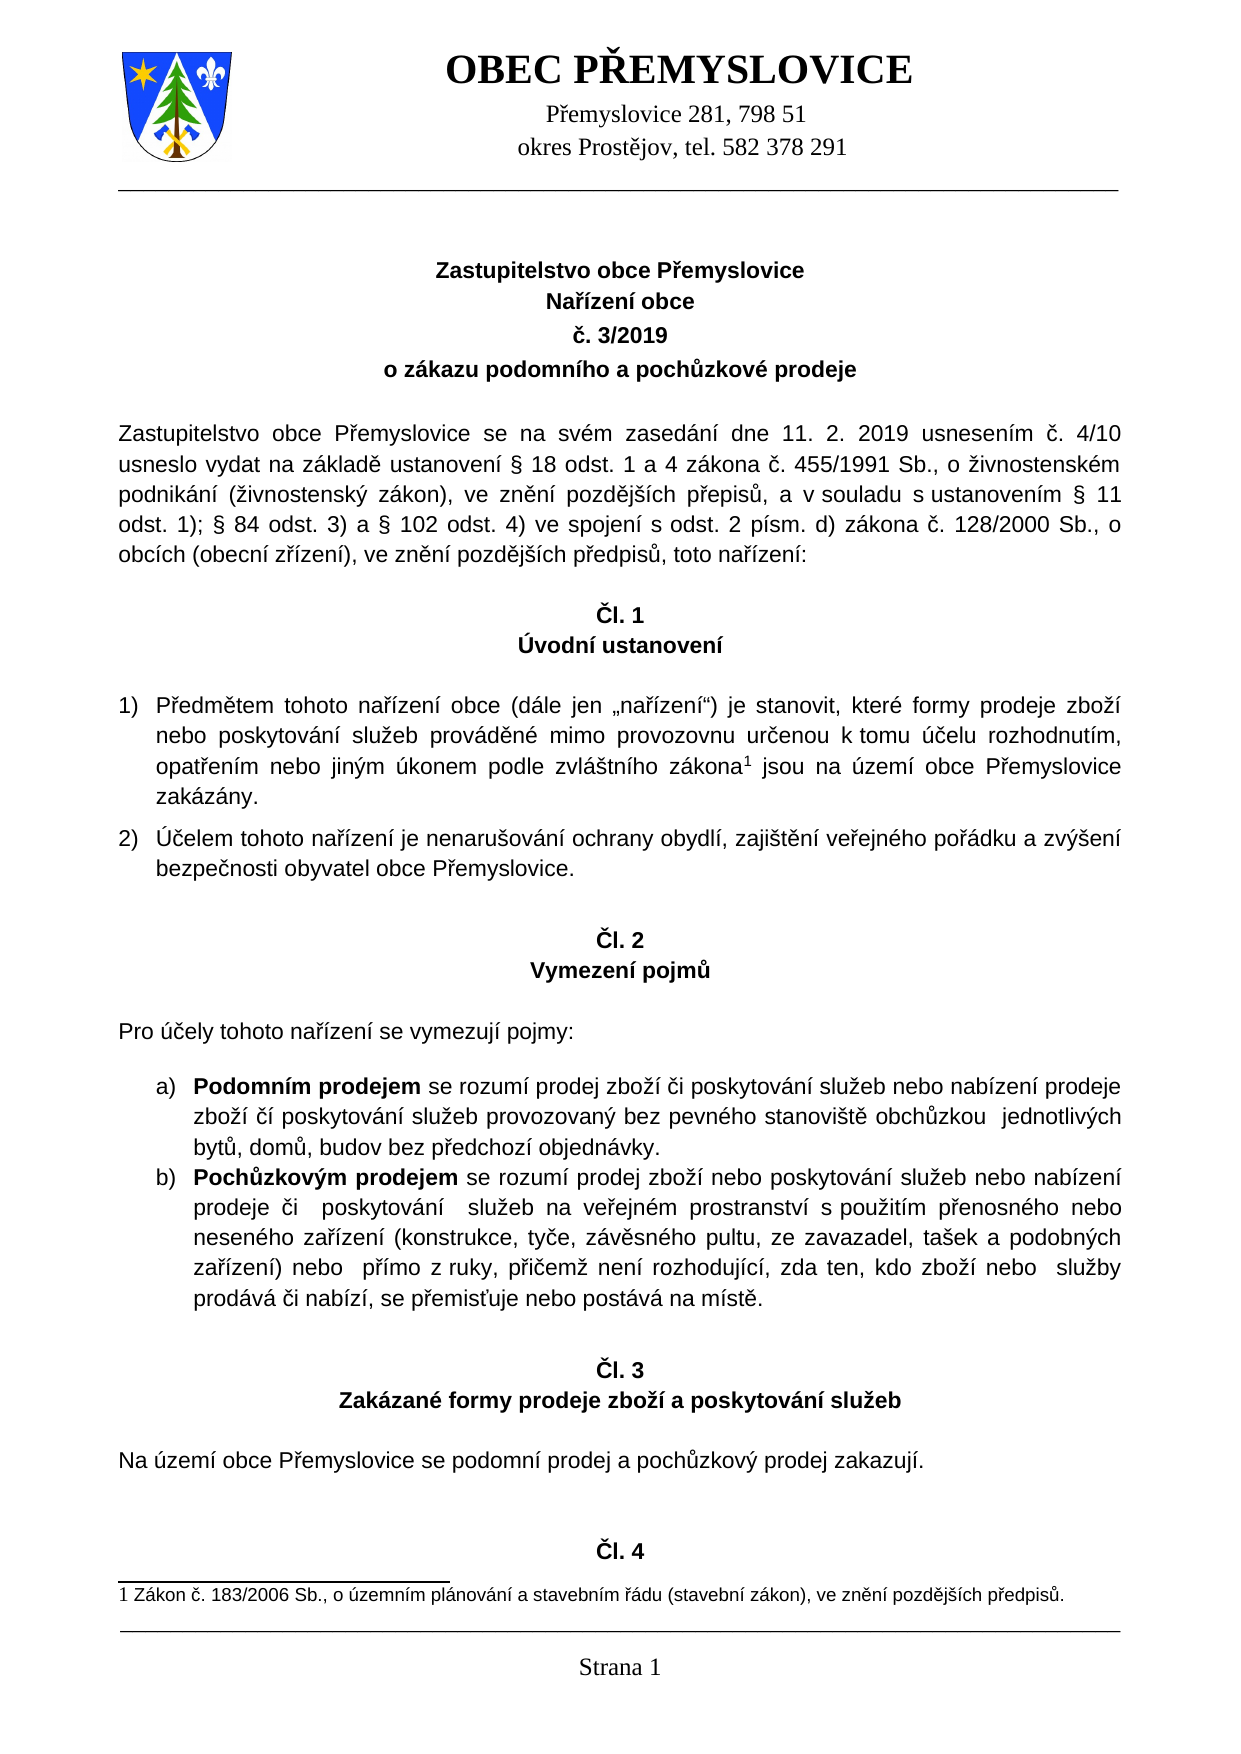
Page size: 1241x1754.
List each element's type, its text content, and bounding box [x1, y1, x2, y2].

text Zakázané formy prodeje zboží a poskytování služeb [118, 1387, 1122, 1413]
text o zákazu podomního a pochůzkové prodeje [118, 356, 1122, 382]
list Zákon č. 183/2006 Sb., o územním plánování a stavebním řádu (stavební zákon), ve znění pozdějších předpisů. [118, 1582, 1122, 1606]
text Zastupitelstvo obce Přemyslovice [118, 257, 1122, 284]
text Pro účely tohoto nařízení se vymezují pojmy: [118, 1018, 1122, 1044]
text Nařízení obce [118, 288, 1122, 314]
text č. 3/2019 [118, 322, 1122, 348]
text Vymezení pojmů [118, 957, 1122, 984]
list Podomním prodejem se rozumí prodej zboží či poskytování služeb nebo nabízení prodeje zboží čí poskytování služeb provozovaný bez pevného stanoviště obchůzkou jednotlivých bytů, domů, budov bez předchozí objednávky. [156, 1073, 1122, 1160]
list Předmětem tohoto nařízení obce (dále jen „nařízení“) je stanovit, které formy prodeje zboží nebo poskytování služeb prováděné mimo provozovnu určenou k tomu účelu rozhodnutím, opatřením nebo jiným úkonem podle zvláštního zákona jsou na území obce Přemyslovice zakázány. [118, 692, 1122, 809]
text Čl. 3 [118, 1357, 1122, 1383]
list Účelem tohoto nařízení je nenarušování ochrany obydlí, zajištění veřejného pořádku a zvýšení bezpečnosti obyvatel obce Přemyslovice. [118, 825, 1122, 881]
text Čl. 4 [118, 1538, 1122, 1564]
text Na území obce Přemyslovice se podomní prodej a pochůzkový prodej zakazují. [118, 1447, 1122, 1474]
list Pochůzkovým prodejem se rozumí prodej zboží nebo poskytování služeb nebo nabízení prodeje či poskytování služeb na veřejném prostranství s použitím přenosného nebo neseného zařízení (konstrukce, tyče, závěsného pultu, ze zavazadel, tašek a podobných zařízení) nebo přímo z ruky, přičemž není rozhodující, zda ten, kdo zboží nebo služby prodává či nabízí, se přemisťuje nebo postává na místě. [156, 1164, 1122, 1311]
text Čl. 1 [118, 602, 1122, 628]
text Zastupitelstvo obce Přemyslovice se na svém zasedání dne 11. 2. 2019 usnesením č. 4/10 usneslo vydat na základě ustanovení § 18 odst. 1 a 4 zákona č. 455/1991 Sb., o živnostenském podnikání (živnostenský zákon), ve znění pozdějších přepisů, a v souladu s ustanovením § 11 odst. 1); § 84 odst. 3) a § 102 odst. 4) ve spojení s odst. 2 písm. d) zákona č. 128/2000 Sb., o obcích (obecní zřízení), ve znění pozdějších předpisů, toto nařízení: [118, 420, 1122, 567]
text Úvodní ustanovení [118, 632, 1122, 658]
text Čl. 2 [118, 927, 1122, 953]
